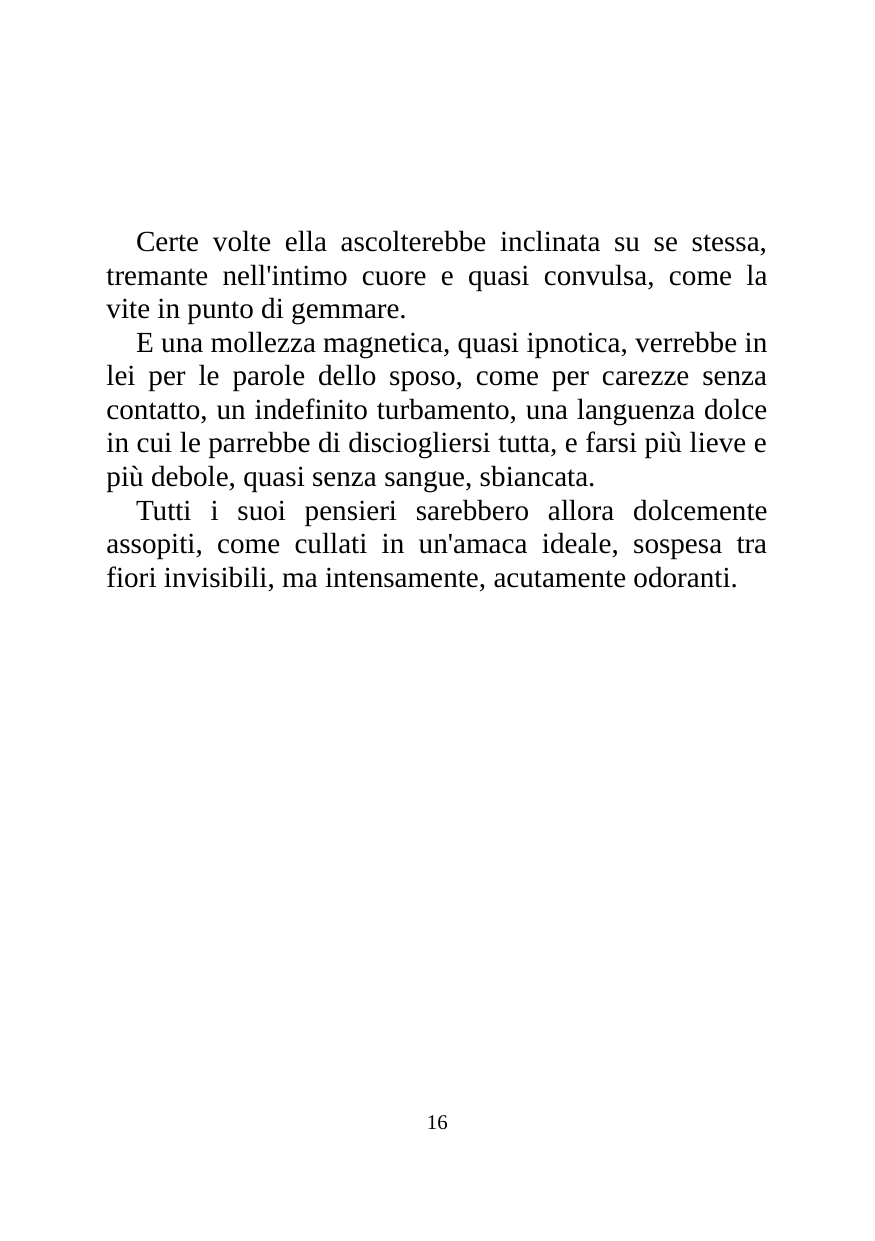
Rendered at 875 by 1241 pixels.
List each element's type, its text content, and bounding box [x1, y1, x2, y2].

text E una mollezza magnetica, quasi ipnotica, verrebbe in lei per le parole dello sposo, come per carezze senza contatto, un indefinito turbamento, una languenza dolce in cui le parrebbe di disciogliersi tutta, e farsi più lieve e più debole, quasi senza sangue, sbiancata. [106, 325, 768, 493]
text Certe volte ella ascolterebbe inclinata su se stessa, tremante nell'intimo cuore e quasi convulsa, come la vite in punto di gemmare. [106, 224, 768, 325]
text Tutti i suoi pensieri sarebbero allora dolcemente assopiti, come cullati in un'amaca ideale, sospesa tra fiori invisibili, ma intensamente, acutamente odoranti. [106, 493, 768, 593]
